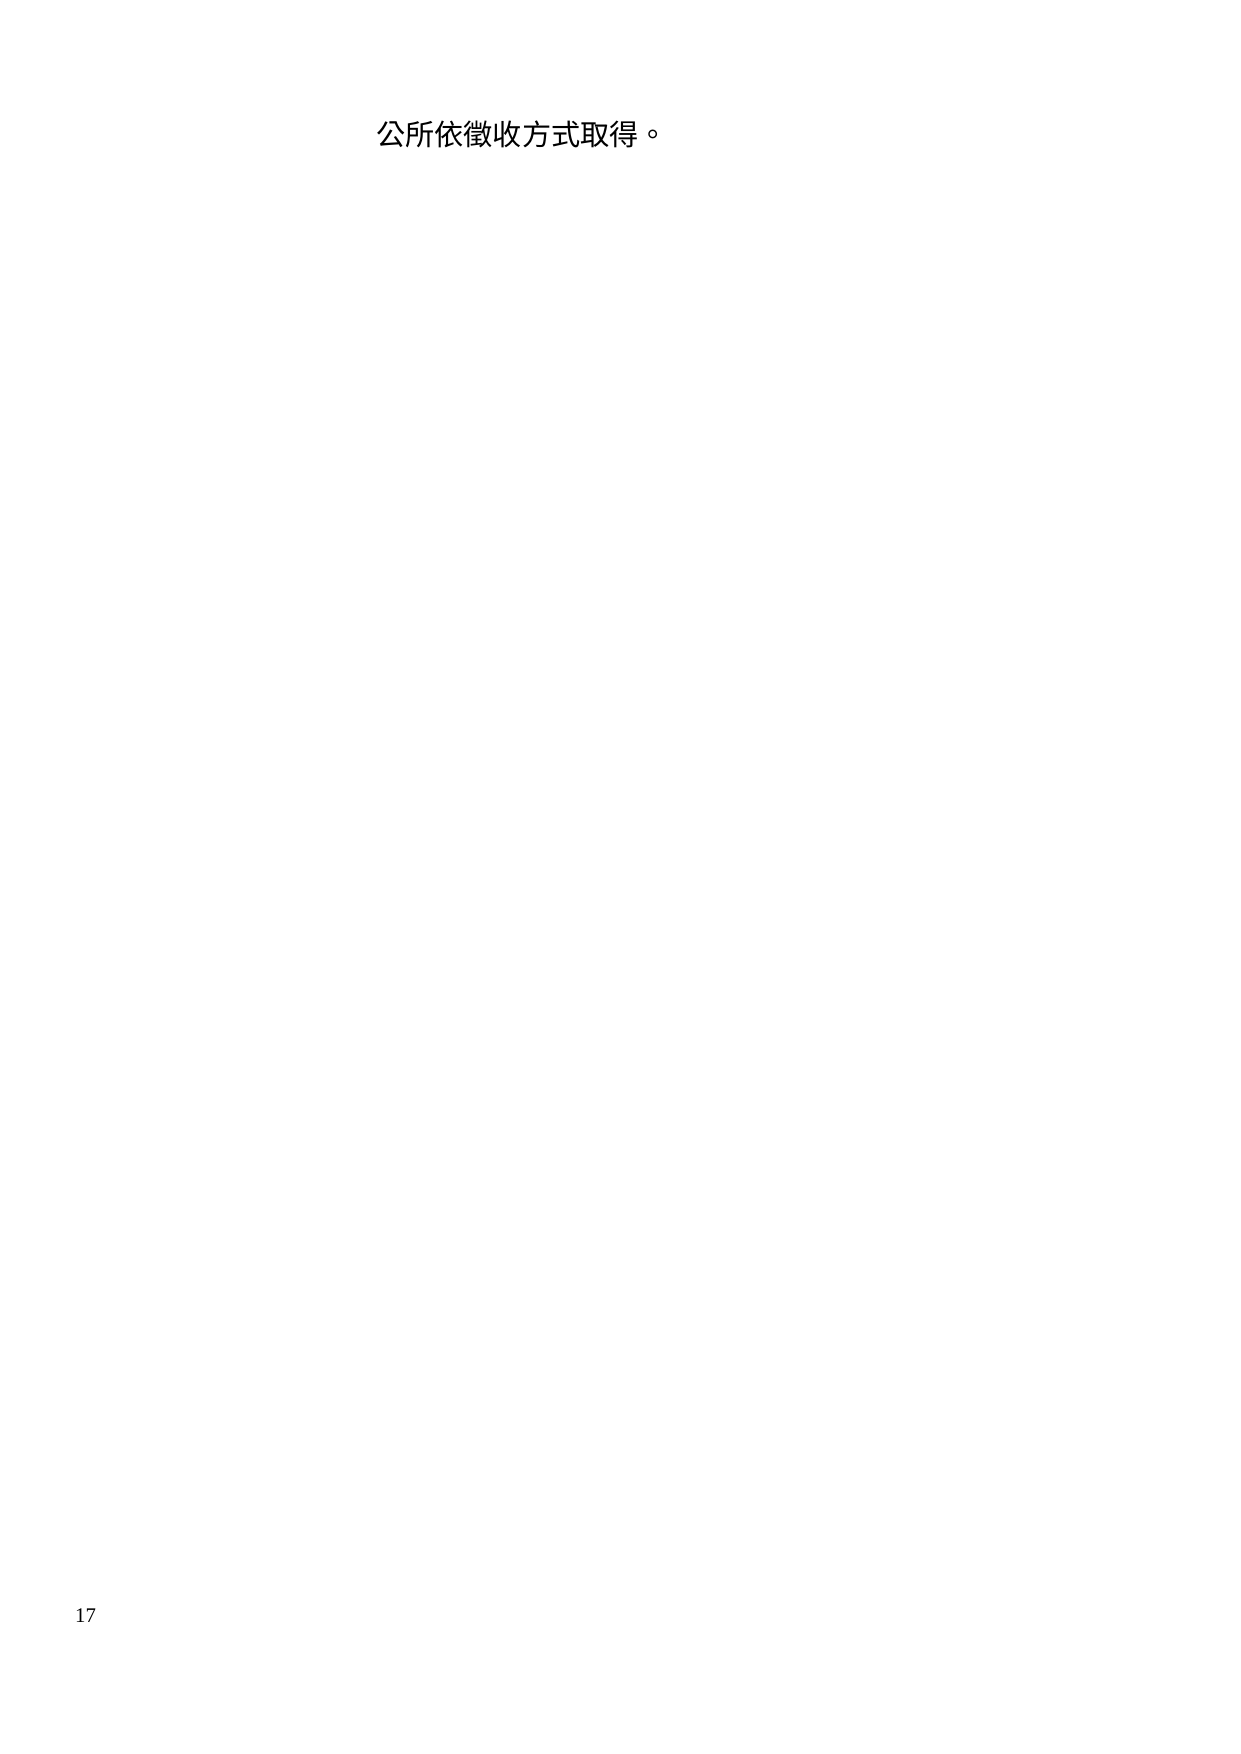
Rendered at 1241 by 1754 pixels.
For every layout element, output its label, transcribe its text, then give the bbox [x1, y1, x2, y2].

list 公所依徵收方式取得。 [326, 89, 1165, 164]
